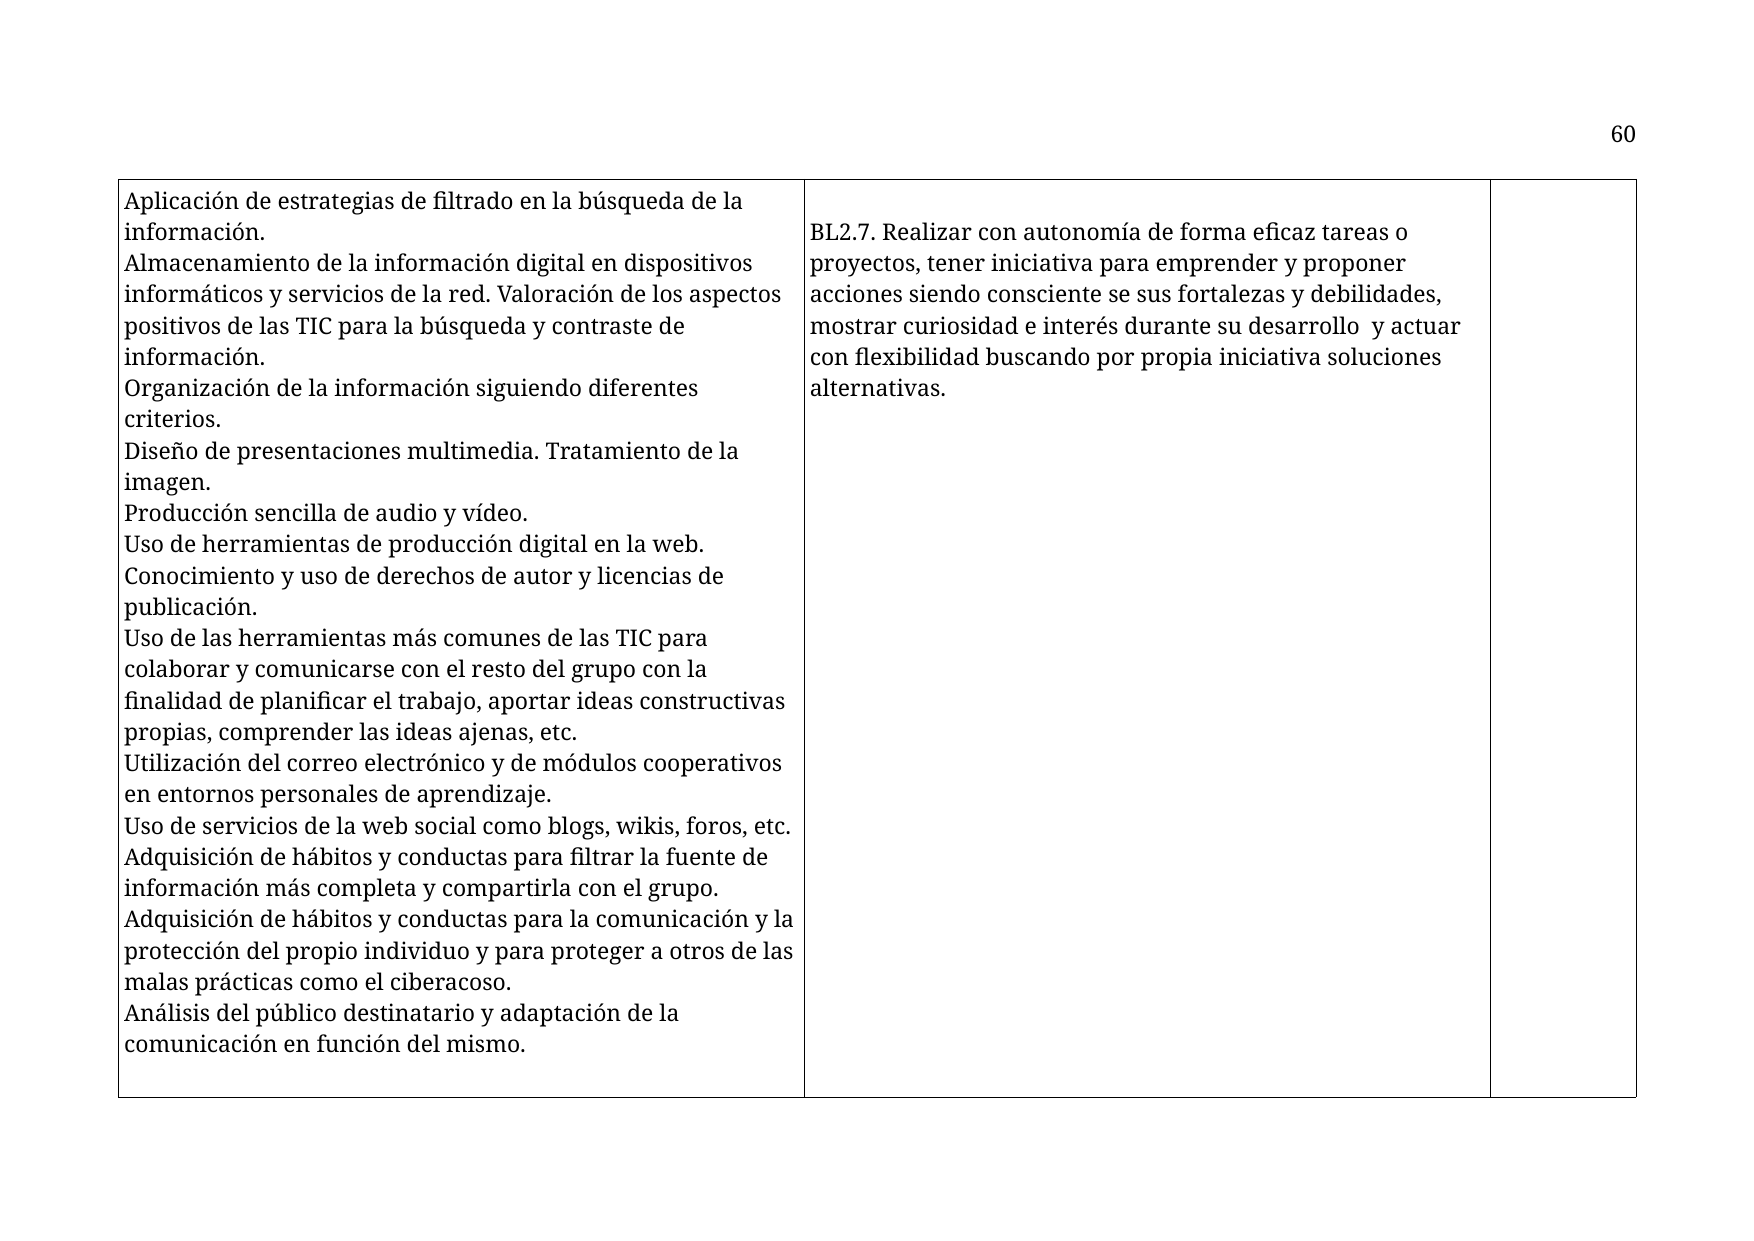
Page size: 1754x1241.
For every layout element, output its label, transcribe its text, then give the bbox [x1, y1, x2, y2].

table_cell BL2.7. Realizar con autonomía de forma eficaz tareas o proyectos, tener iniciativa para emprender y proponer acciones siendo consciente se sus fortalezas y debilidades, mostrar curiosidad e interés durante su desarrollo y actuar con flexibilidad buscando por propia iniciativa soluciones alternativas. [805, 180, 1490, 1097]
table_cell Aplicación de estrategias de filtrado en la búsqueda de la información. Almacenamiento de la información digital en dispositivos informáticos y servicios de la red. Valoración de los aspectos positivos de las TIC para la búsqueda y contraste de información. Organización de la información siguiendo diferentes criterios. Diseño de presentaciones multimedia. Tratamiento de la imagen. Producción sencilla de audio y vídeo. Uso de herramientas de producción digital en la web. Conocimiento y uso de derechos de autor y licencias de publicación. Uso de las herramientas más comunes de las TIC para colaborar y comunicarse con el resto del grupo con la finalidad de planificar el trabajo, aportar ideas constructivas propias, comprender las ideas ajenas, etc. Utilización del correo electrónico y de módulos cooperativos en entornos personales de aprendizaje. Uso de servicios de la web social como blogs, wikis, foros, etc. Adquisición de hábitos y conductas para filtrar la fuente de información más completa y compartirla con el grupo. Adquisición de hábitos y conductas para la comunicación y la protección del propio individuo y para proteger a otros de las malas prácticas como el ciberacoso. Análisis del público destinatario y adaptación de la comunicación en función del mismo. [119, 180, 804, 1097]
table_cell [1491, 180, 1636, 1097]
